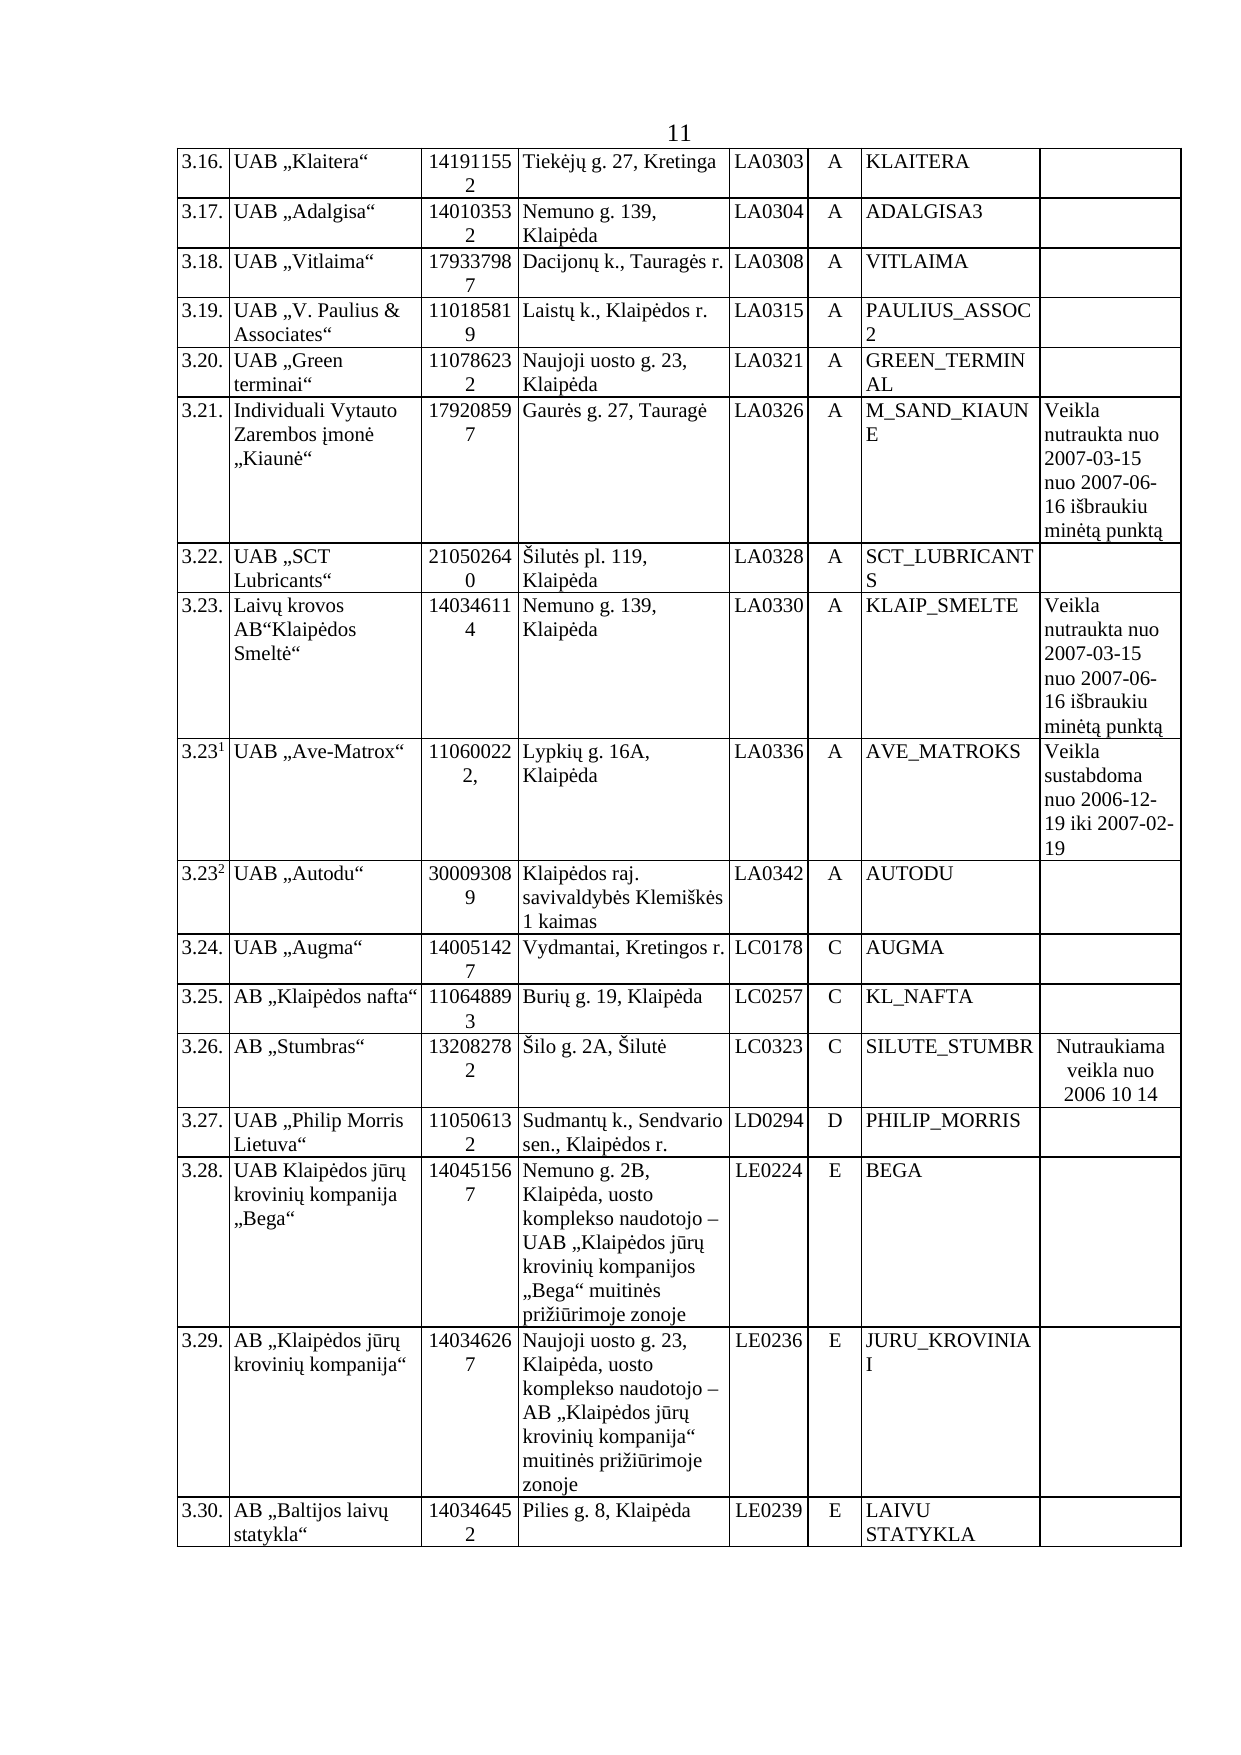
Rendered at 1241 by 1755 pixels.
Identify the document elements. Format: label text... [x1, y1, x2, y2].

table_cell UAB „Green terminai“ [230, 348, 421, 396]
table_cell UAB „Adalgisa“ [230, 199, 421, 247]
table_cell 3.18. [178, 249, 229, 297]
table_cell Vydmantai, Kretingos r. [519, 935, 729, 983]
table_cell Klaipėdos raj. savivaldybės Klemiškės 1 kaimas [519, 861, 729, 933]
table_cell LAIVU STATYKLA [862, 1498, 1039, 1546]
table_cell JURU_KROVINIAI [862, 1328, 1039, 1496]
table_cell Nutraukiama veikla nuo 2006 10 14 [1041, 1034, 1180, 1106]
table_cell UAB „Vitlaima“ [230, 249, 421, 297]
table_cell 110185819 [422, 298, 518, 346]
table_cell PHILIP_MORRIS [862, 1108, 1039, 1156]
table_cell 140346114 [422, 593, 518, 738]
table_cell 3.28. [178, 1158, 229, 1326]
table_cell 110786232 [422, 348, 518, 396]
table_cell AB „Klaipėdos nafta“ [230, 985, 421, 1033]
table_cell UAB „Autodu“ [230, 861, 421, 933]
table_cell 3.17. [178, 199, 229, 247]
table_cell LC0323 [730, 1034, 807, 1106]
table_cell 140051427 [422, 935, 518, 983]
table_cell Naujoji uosto g. 23, Klaipėda, uosto komplekso naudotojo – AB „Klaipėdos jūrų krovinių kompanija“ muitinės prižiūrimoje zonoje [519, 1328, 729, 1496]
table_cell A [809, 861, 861, 933]
table_cell AB „Klaipėdos jūrų krovinių kompanija“ [230, 1328, 421, 1496]
table_cell 140346452 [422, 1498, 518, 1546]
table_cell 3.30. [178, 1498, 229, 1546]
table_cell AVE_MATROKS [862, 739, 1039, 859]
table_cell [1041, 1498, 1180, 1546]
table_cell 3.20. [178, 348, 229, 396]
table_cell AUTODU [862, 861, 1039, 933]
table_cell LA0304 [730, 199, 807, 247]
table_cell LA0336 [730, 739, 807, 859]
table_cell UAB „Philip Morris Lietuva“ [230, 1108, 421, 1156]
table_cell LA0315 [730, 298, 807, 346]
table_cell Burių g. 19, Klaipėda [519, 985, 729, 1033]
table_cell GREEN_TERMINAL [862, 348, 1039, 396]
table_cell AB „Baltijos laivų statykla“ [230, 1498, 421, 1546]
table_cell [1041, 249, 1180, 297]
table_cell ADALGISA3 [862, 199, 1039, 247]
table_cell 110506132 [422, 1108, 518, 1156]
table_cell Gaurės g. 27, Tauragė [519, 398, 729, 542]
table_cell 3.232 [178, 861, 229, 933]
table_cell 179208597 [422, 398, 518, 542]
table_cell BEGA [862, 1158, 1039, 1326]
table_cell LA0342 [730, 861, 807, 933]
table_cell 3.25. [178, 985, 229, 1033]
table_cell Nemuno g. 139, Klaipėda [519, 593, 729, 738]
table_cell Naujoji uosto g. 23, Klaipėda [519, 348, 729, 396]
table_cell C [809, 935, 861, 983]
table_cell LA0303 [730, 149, 807, 197]
table_cell 132082782 [422, 1034, 518, 1106]
table_cell 3.26. [178, 1034, 229, 1106]
table_cell 3.27. [178, 1108, 229, 1156]
table_cell LA0326 [730, 398, 807, 542]
table_cell A [809, 298, 861, 346]
table_cell KLAITERA [862, 149, 1039, 197]
table_cell 179337987 [422, 249, 518, 297]
table_cell Veikla sustabdoma nuo 2006-12-19 iki 2007-02-19 [1041, 739, 1180, 859]
table_cell Nemuno g. 2B, Klaipėda, uosto komplekso naudotojo – UAB „Klaipėdos jūrų krovinių kompanijos „Bega“ muitinės prižiūrimoje zonoje [519, 1158, 729, 1326]
table_cell 3.22. [178, 544, 229, 592]
table_cell LE0236 [730, 1328, 807, 1496]
table_cell [1041, 199, 1180, 247]
table_cell 3.231 [178, 739, 229, 859]
table_cell [1041, 298, 1180, 346]
table_cell Nemuno g. 139, Klaipėda [519, 199, 729, 247]
table_cell C [809, 1034, 861, 1106]
table_cell C [809, 985, 861, 1033]
table_cell KLAIP_SMELTE [862, 593, 1039, 738]
table_cell [1041, 348, 1180, 396]
table_cell A [809, 398, 861, 542]
table_cell LE0239 [730, 1498, 807, 1546]
table_cell A [809, 348, 861, 396]
table_cell UAB „Ave-Matrox“ [230, 739, 421, 859]
table_cell 110600222, [422, 739, 518, 859]
table_cell Laivų krovos AB“Klaipėdos Smeltė“ [230, 593, 421, 738]
table_cell [1041, 1328, 1180, 1496]
table_cell A [809, 149, 861, 197]
table_cell AUGMA [862, 935, 1039, 983]
table_cell Sudmantų k., Sendvario sen., Klaipėdos r. [519, 1108, 729, 1156]
table_cell LA0330 [730, 593, 807, 738]
table_cell [1041, 861, 1180, 933]
table_cell UAB „Augma“ [230, 935, 421, 983]
table_cell 141911552 [422, 149, 518, 197]
table_cell [1041, 149, 1180, 197]
table_cell 110648893 [422, 985, 518, 1033]
table_cell 3.23. [178, 593, 229, 738]
table_cell UAB „SCT Lubricants“ [230, 544, 421, 592]
table_cell SILUTE_STUMBR [862, 1034, 1039, 1106]
table_cell UAB Klaipėdos jūrų krovinių kompanija „Bega“ [230, 1158, 421, 1326]
table_cell A [809, 544, 861, 592]
table_cell E [809, 1328, 861, 1496]
table_cell Pilies g. 8, Klaipėda [519, 1498, 729, 1546]
table_cell Veikla nutraukta nuo 2007-03-15 nuo 2007-06-16 išbraukiu minėtą punktą [1041, 593, 1180, 738]
table_cell AB „Stumbras“ [230, 1034, 421, 1106]
table_cell LD0294 [730, 1108, 807, 1156]
table_cell [1041, 1158, 1180, 1326]
table_cell 3.16. [178, 149, 229, 197]
table_cell A [809, 249, 861, 297]
table_cell LA0321 [730, 348, 807, 396]
table_cell [1041, 935, 1180, 983]
table_cell Laistų k., Klaipėdos r. [519, 298, 729, 346]
table_cell 3.24. [178, 935, 229, 983]
table_cell [1041, 544, 1180, 592]
table_cell LA0328 [730, 544, 807, 592]
table_cell Dacijonų k., Tauragės r. [519, 249, 729, 297]
table_cell Šilo g. 2A, Šilutė [519, 1034, 729, 1106]
table_cell PAULIUS_ASSOC2 [862, 298, 1039, 346]
table_cell LC0257 [730, 985, 807, 1033]
table_cell Veikla nutraukta nuo 2007-03-15 nuo 2007-06-16 išbraukiu minėtą punktą [1041, 398, 1180, 542]
table_cell A [809, 199, 861, 247]
table_cell 3.21. [178, 398, 229, 542]
table_cell Individuali Vytauto Zarembos įmonė „Kiaunė“ [230, 398, 421, 542]
table_cell 3.29. [178, 1328, 229, 1496]
table_cell 210502640 [422, 544, 518, 592]
table_cell 140346267 [422, 1328, 518, 1496]
table_cell LA0308 [730, 249, 807, 297]
table_cell [1041, 985, 1180, 1033]
table_cell VITLAIMA [862, 249, 1039, 297]
table_cell E [809, 1158, 861, 1326]
table_cell D [809, 1108, 861, 1156]
table_cell 140103532 [422, 199, 518, 247]
table_cell LE0224 [730, 1158, 807, 1326]
table_cell SCT_LUBRICANTS [862, 544, 1039, 592]
table_cell M_SAND_KIAUNE [862, 398, 1039, 542]
table_cell [1041, 1108, 1180, 1156]
table_cell 300093089 [422, 861, 518, 933]
table_cell 3.19. [178, 298, 229, 346]
table_cell Tiekėjų g. 27, Kretinga [519, 149, 729, 197]
table_cell UAB „V. Paulius & Associates“ [230, 298, 421, 346]
table_cell Lypkių g. 16A, Klaipėda [519, 739, 729, 859]
table_cell E [809, 1498, 861, 1546]
table_cell UAB „Klaitera“ [230, 149, 421, 197]
table_cell A [809, 593, 861, 738]
table_cell Šilutės pl. 119, Klaipėda [519, 544, 729, 592]
table_cell A [809, 739, 861, 859]
table_cell KL_NAFTA [862, 985, 1039, 1033]
table_cell LC0178 [730, 935, 807, 983]
table_cell 140451567 [422, 1158, 518, 1326]
